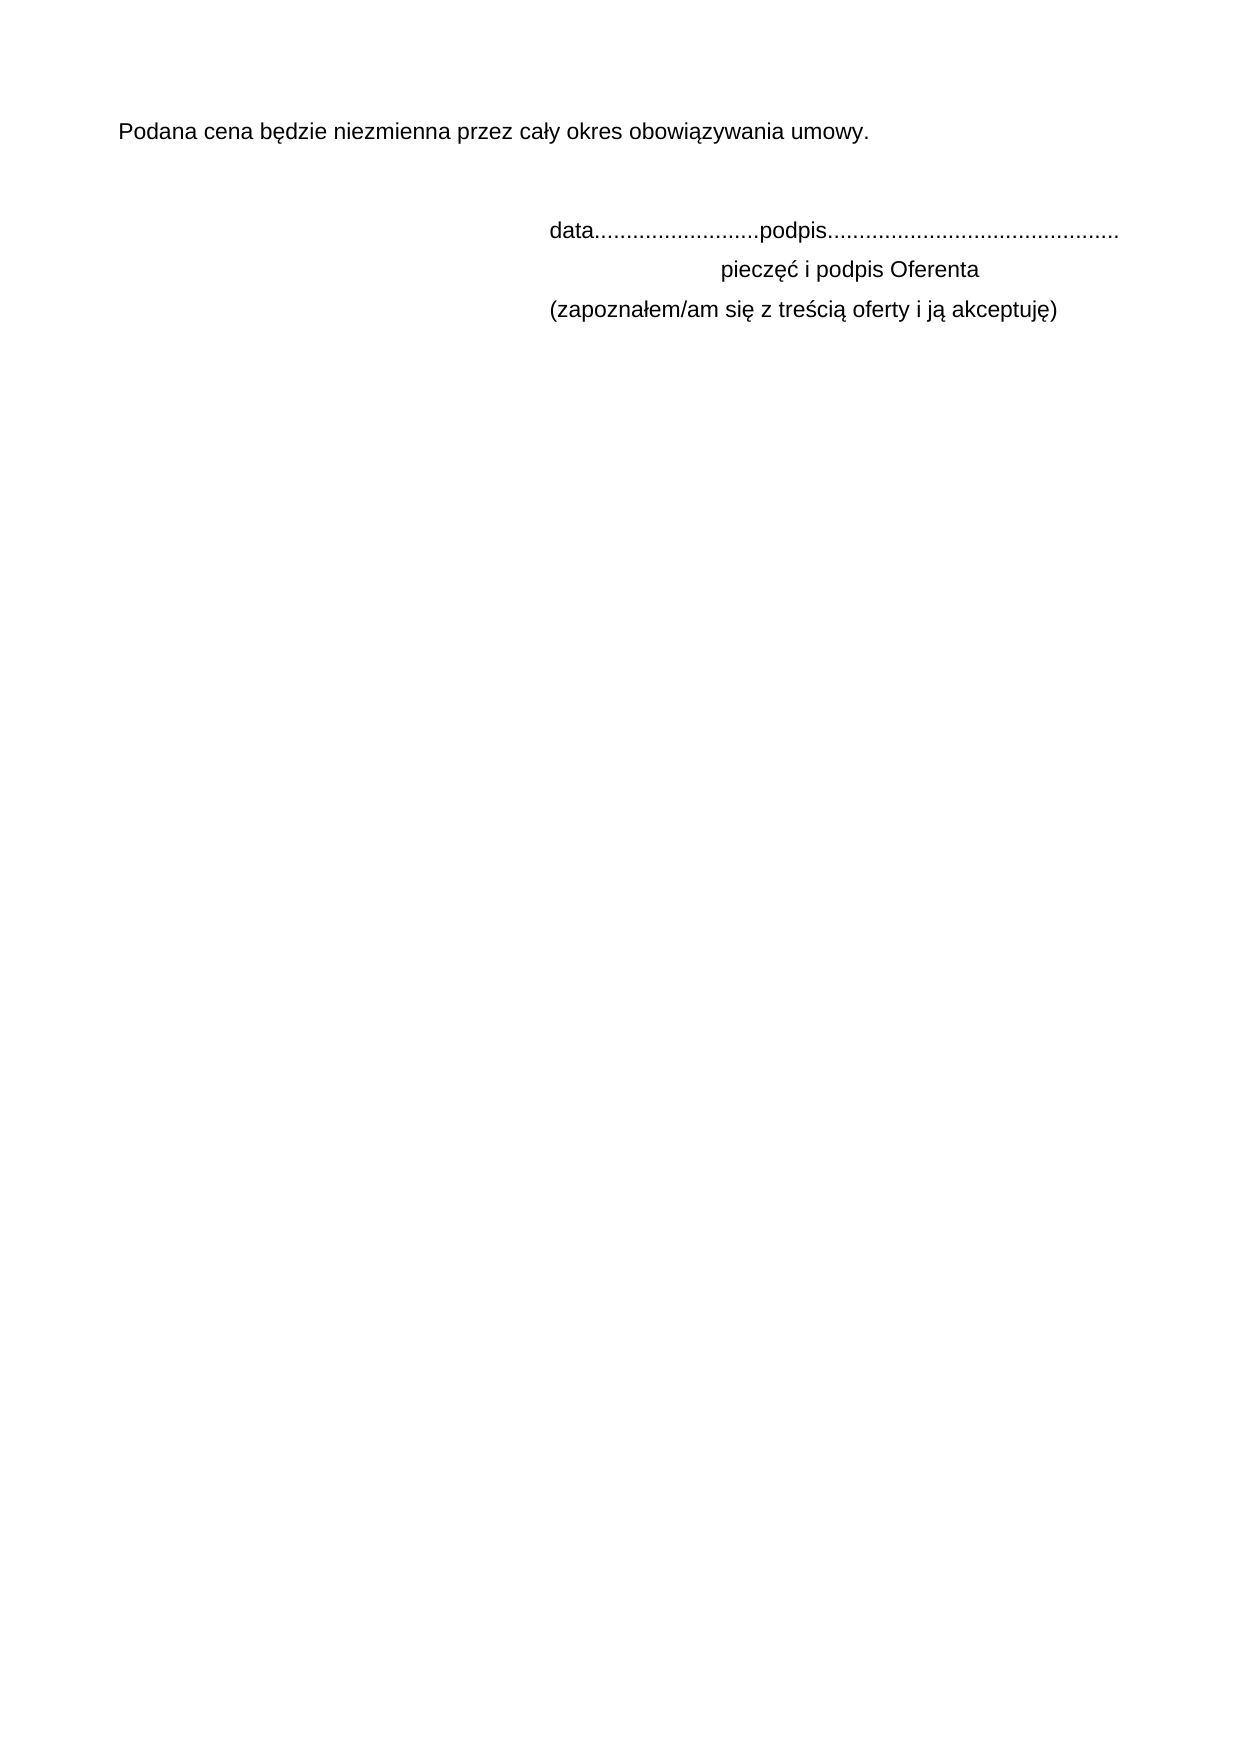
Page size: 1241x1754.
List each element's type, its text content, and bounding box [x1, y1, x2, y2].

text pieczęć i podpis Oferenta [118, 256, 1122, 282]
text Podana cena będzie niezmienna przez cały okres obowiązywania umowy. [118, 118, 1122, 144]
text (zapoznałem/am się z treścią oferty i ją akceptuję) [118, 296, 1122, 322]
text data..........................podpis.............................................. [118, 217, 1122, 243]
